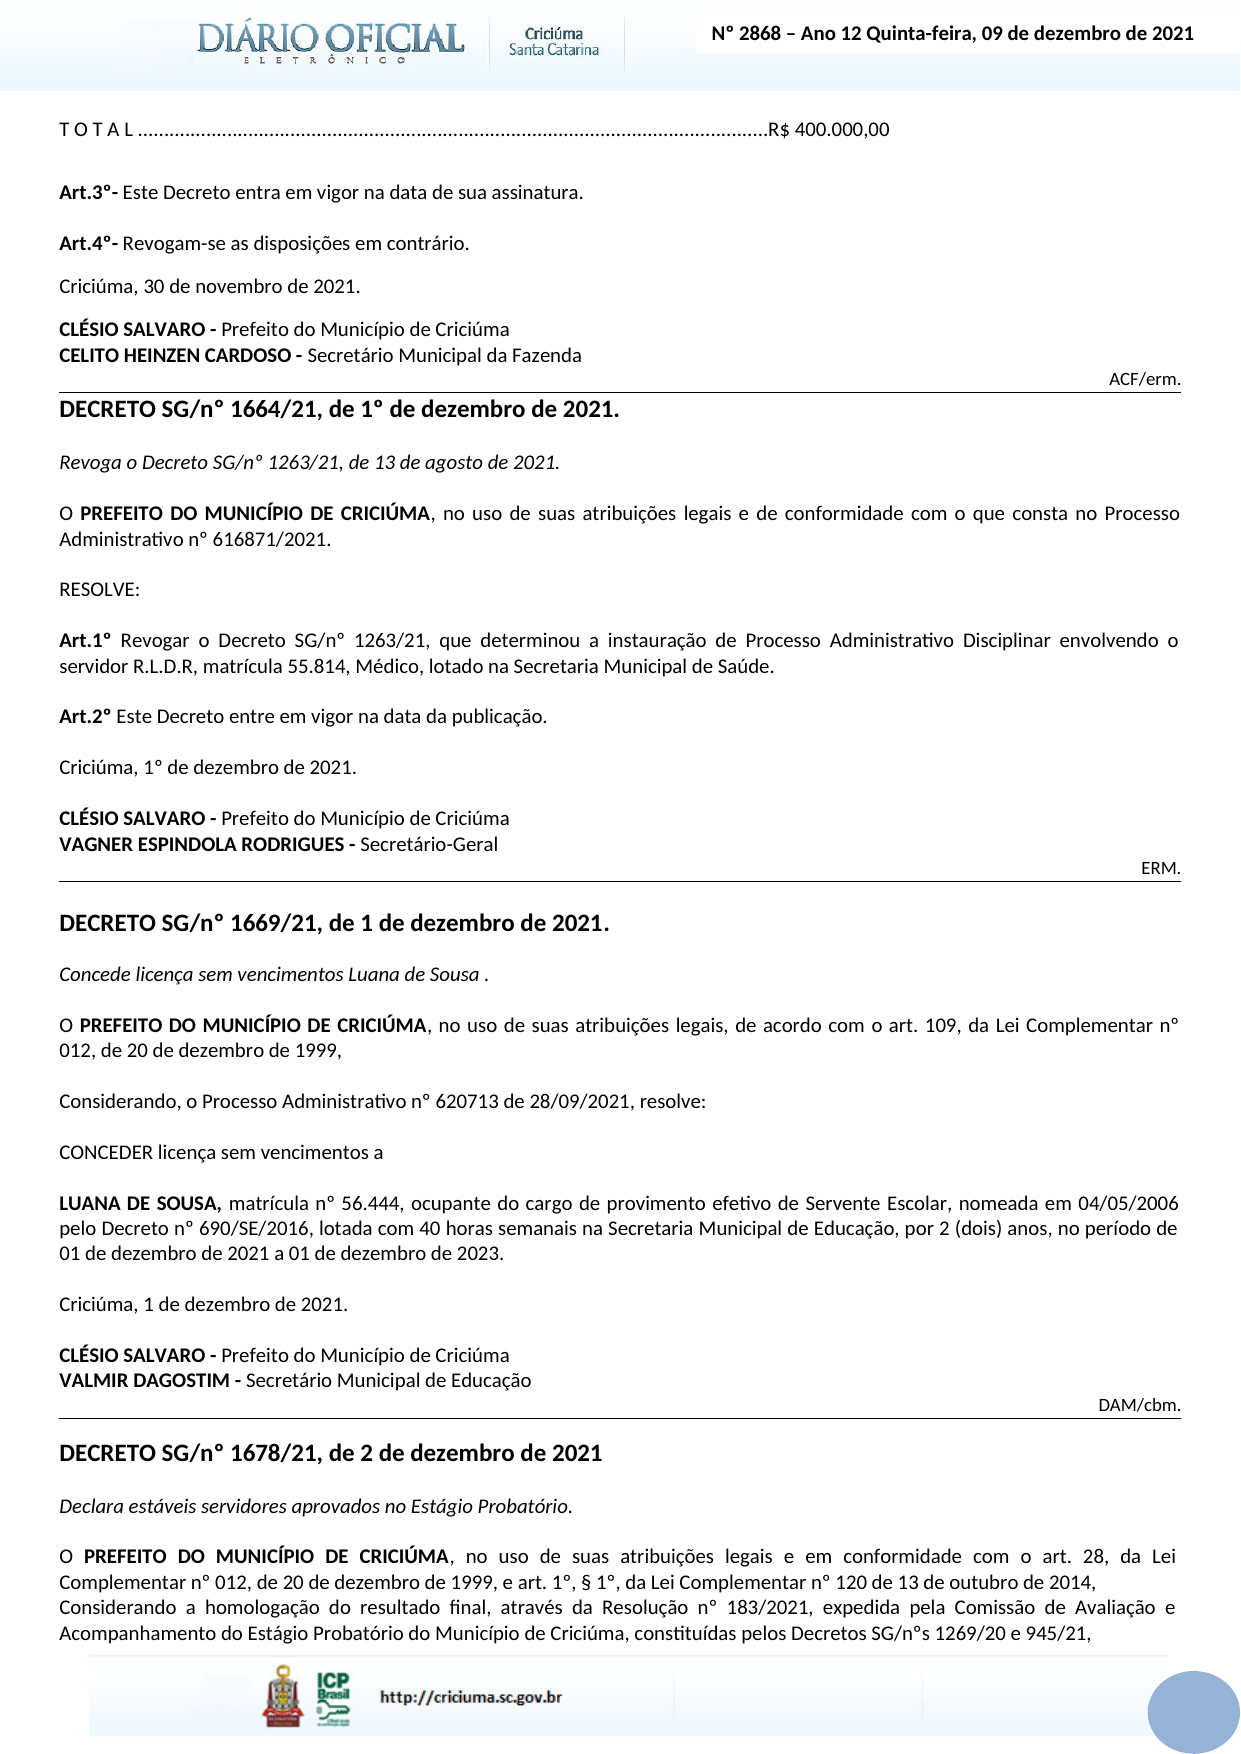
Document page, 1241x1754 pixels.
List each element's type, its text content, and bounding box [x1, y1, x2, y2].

text RESOLVE: [59, 577, 1181, 602]
text DECRETO SG/nº 1678/21, de 2 de dezembro de 2021 [59, 1437, 1178, 1467]
text Declara estáveis servidores aprovados no Estágio Probatório. [59, 1493, 1184, 1518]
text Considerando, o Processo Administrativo nº 620713 de 28/09/2021, resolve: [59, 1088, 1181, 1113]
text CLÉSIO SALVARO - Prefeito do Município de Criciúma [59, 805, 1240, 831]
text VAGNER ESPINDOLA RODRIGUES - Secretário-Geral [59, 831, 1240, 856]
text DAM/cbm. [59, 1393, 1181, 1418]
text Art.4º- Revogam-se as disposições em contrário. [59, 230, 1181, 256]
text VALMIR DAGOSTIM - Secretário Municipal de Educação [59, 1368, 1240, 1393]
text Criciúma, 1 de dezembro de 2021. [59, 1291, 1240, 1317]
text O PREFEITO DO MUNICÍPIO DE CRICIÚMA, no uso de suas atribuições legais e de conformidade com o que consta no Processo Administrativo nº 616871/2021. [59, 500, 1181, 551]
text Art.1º Revogar o Decreto SG/nº 1263/21, que determinou a instauração de Processo Administrativo Disciplinar envolvendo o servidor R.L.D.R, matrícula 55.814, Médico, lotado na Secretaria Municipal de Saúde. [59, 627, 1181, 678]
text Considerando a homologação do resultado final, através da Resolução nº 183/2021, expedida pela Comissão de Avaliação e Acompanhamento do Estágio Probatório do Município de Criciúma, constituídas pelos Decretos SG/nºs 1269/20 e 945/21, [59, 1594, 1178, 1645]
text O PREFEITO DO MUNICÍPIO DE CRICIÚMA, no uso de suas atribuições legais, de acordo com o art. 109, da Lei Complementar nº 012, de 20 de dezembro de 1999, [59, 1012, 1181, 1063]
text CELITO HEINZEN CARDOSO - Secretário Municipal da Fazenda [59, 342, 1240, 367]
text Art.2º Este Decreto entre em vigor na data da publicação. [59, 704, 1181, 729]
text DECRETO SG/nº 1669/21, de 1 de dezembro de 2021. [59, 908, 1181, 938]
text Concede licença sem vencimentos Luana de Sousa . [59, 961, 1181, 986]
text Revoga o Decreto SG/nº 1263/21, de 13 de agosto de 2021. [59, 449, 1181, 475]
text Criciúma, 1º de dezembro de 2021. [59, 754, 1181, 780]
text Criciúma, 30 de novembro de 2021. [59, 273, 1181, 299]
text DECRETO SG/nº 1664/21, de 1º de dezembro de 2021. [59, 393, 1181, 424]
text CLÉSIO SALVARO - Prefeito do Município de Criciúma [59, 1342, 1240, 1368]
text ACF/erm. [59, 367, 1181, 392]
text LUANA DE SOUSA, matrícula nº 56.444, ocupante do cargo de provimento efetivo de Servente Escolar, nomeada em 04/05/2006 pelo Decreto nº 690/SE/2016, lotada com 40 horas semanais na Secretaria Municipal de Educação, por 2 (dois) anos, no período de 01 de dezembro de 2021 a 01 de dezembro de 2023. [59, 1190, 1181, 1266]
text Art.3º- Este Decreto entra em vigor na data de sua assinatura. [59, 179, 1181, 205]
text ERM. [59, 856, 1181, 881]
text O PREFEITO DO MUNICÍPIO DE CRICIÚMA, no uso de suas atribuições legais e em conformidade com o art. 28, da Lei Complementar nº 012, de 20 de dezembro de 1999, e art. 1º, § 1º, da Lei Complementar nº 120 de 13 de outubro de 2014, [59, 1544, 1178, 1594]
text CLÉSIO SALVARO - Prefeito do Município de Criciúma [59, 317, 1240, 342]
text T O T A L ........................................................................................................................R$ 400.000,00 [59, 116, 1181, 141]
text CONCEDER licença sem vencimentos a [59, 1139, 1181, 1164]
